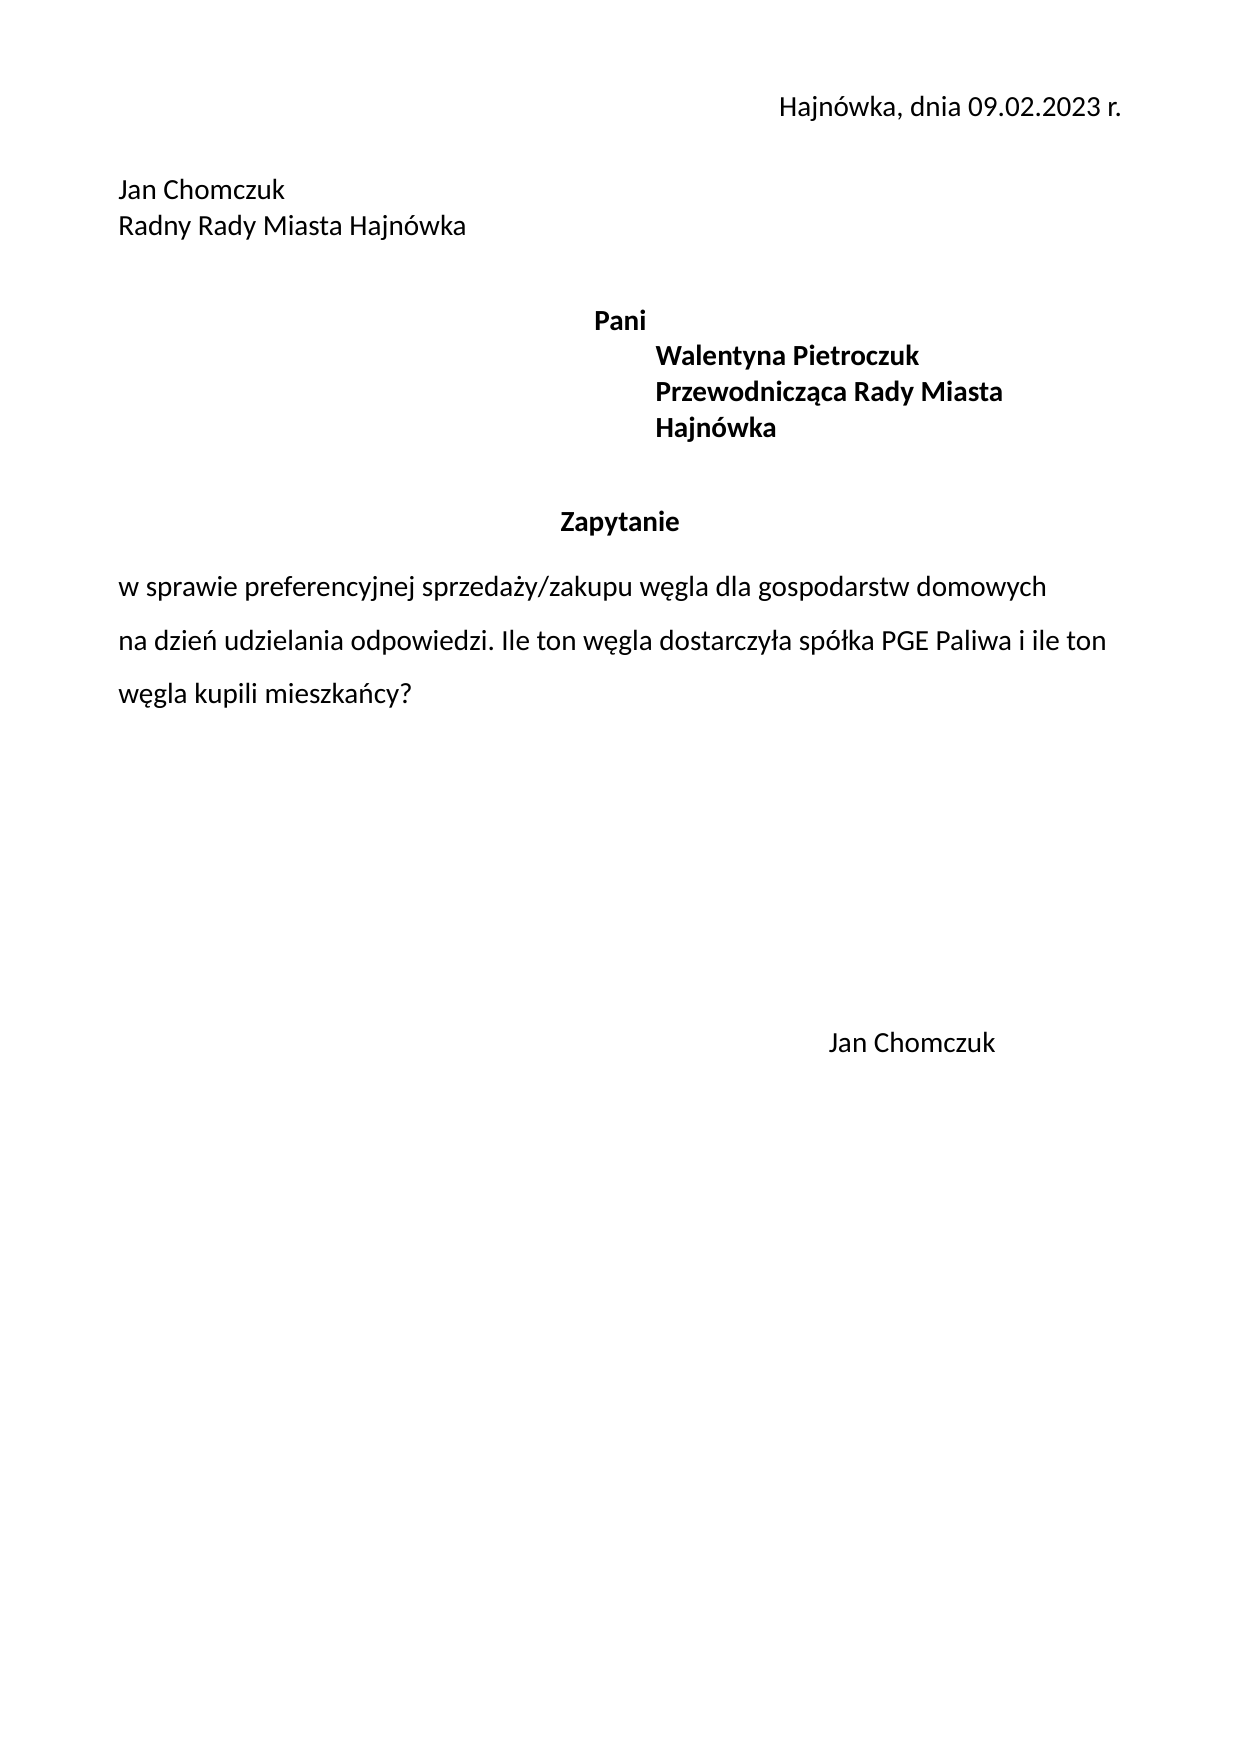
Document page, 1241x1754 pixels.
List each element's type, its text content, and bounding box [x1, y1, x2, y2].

text Zapytanie [118, 503, 1122, 539]
text Przewodnicząca Rady Miasta Hajnówka [655, 373, 1122, 444]
text Jan Chomczuk [828, 1024, 1122, 1060]
text Pani [118, 302, 1122, 337]
text Walentyna Pietroczuk [655, 337, 1122, 373]
text Hajnówka, dnia 09.02.2023 r. [118, 88, 1122, 124]
text Radny Rady Miasta Hajnówka [118, 207, 1122, 243]
text Jan Chomczuk [118, 171, 1122, 207]
text w sprawie preferencyjnej sprzedaży/zakupu węgla dla gospodarstw domowych na dzień udzielania odpowiedzi. Ile ton węgla dostarczyła spółka PGE Paliwa i ile ton węgla kupili mieszkańcy? [118, 568, 1122, 711]
